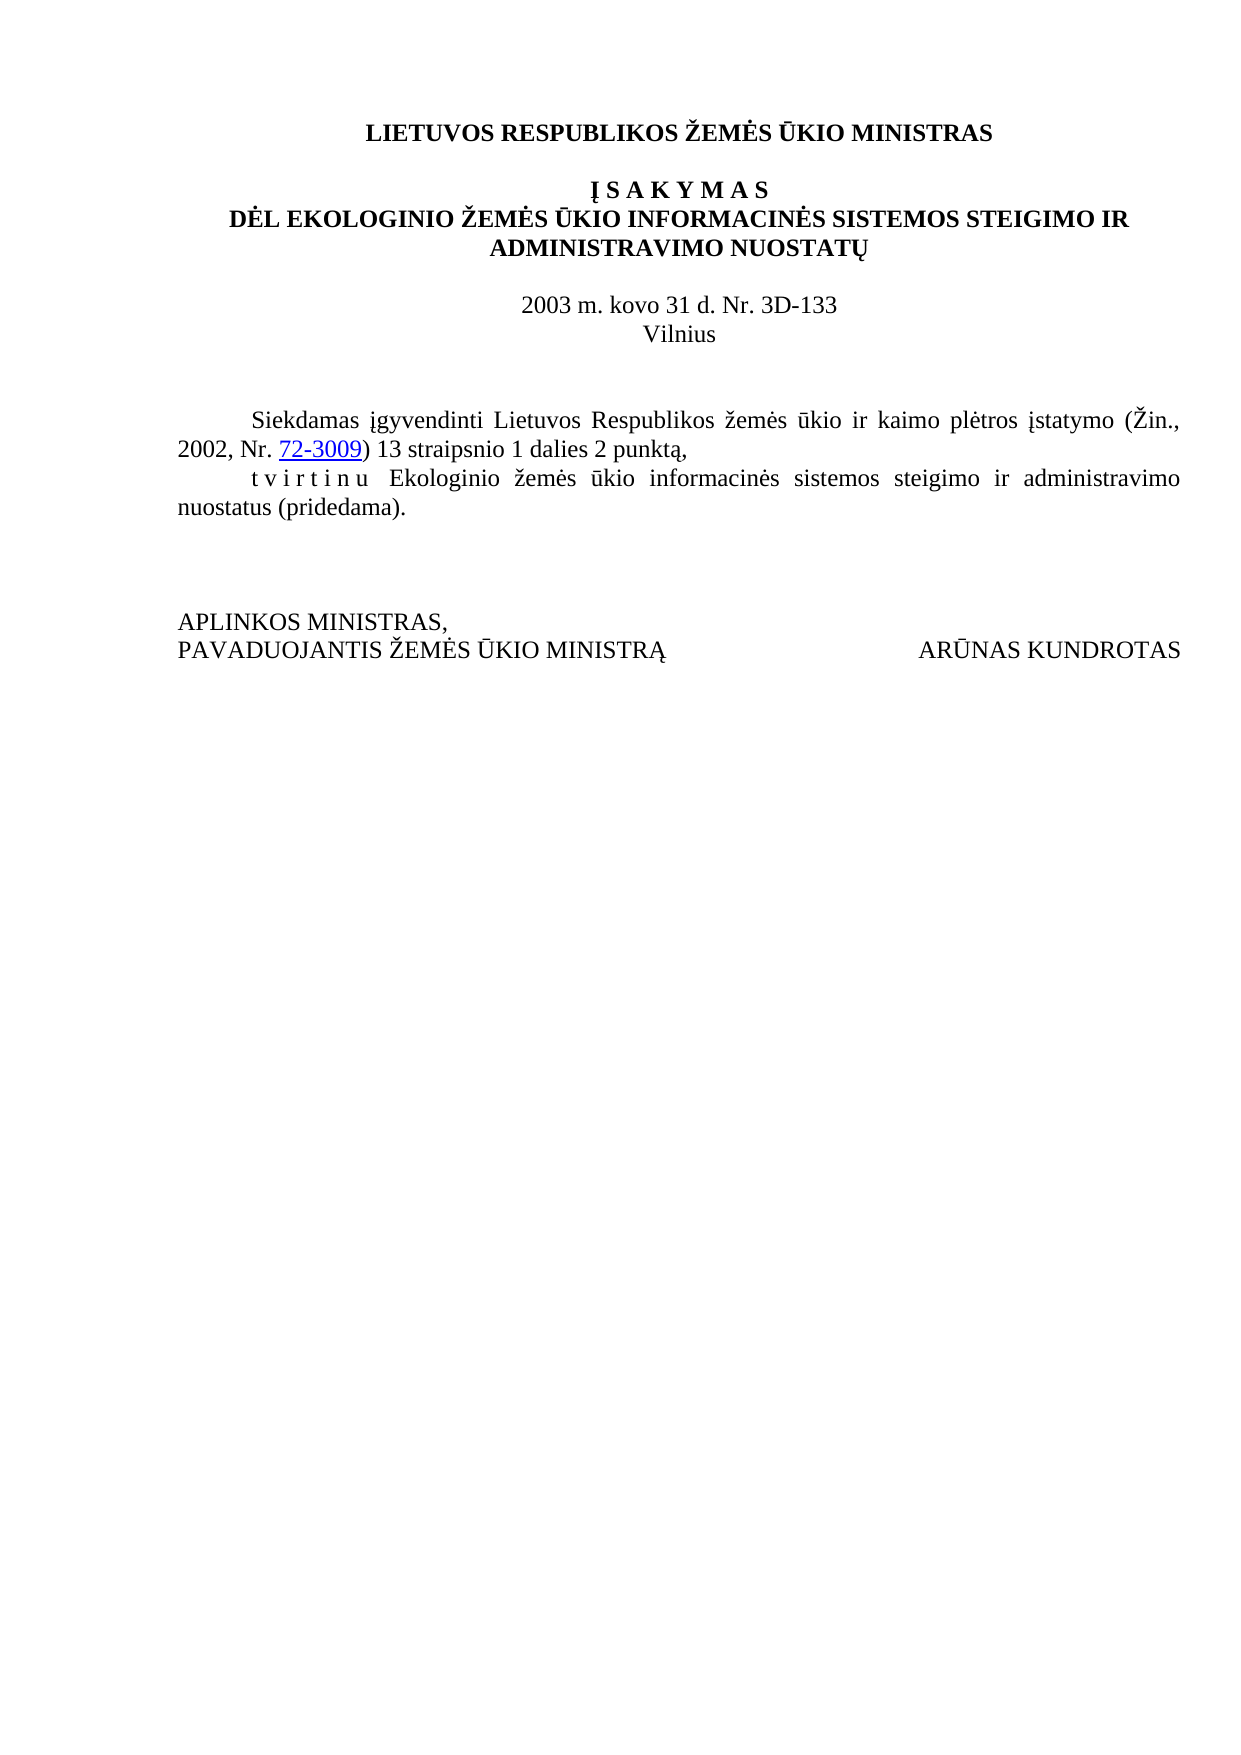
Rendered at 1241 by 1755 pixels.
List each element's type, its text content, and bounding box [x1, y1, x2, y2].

text DĖL EKOLOGINIO ŽEMĖS ŪKIO INFORMACINĖS SISTEMOS STEIGIMO IR ADMINISTRAVIMO NUOSTATŲ [177, 204, 1181, 262]
text tvirtinu Ekologinio žemės ūkio informacinės sistemos steigimo ir administravimo nuostatus (pridedama). [177, 463, 1181, 521]
text Į S A K Y M A S [177, 176, 1181, 204]
text APLINKOS MINISTRAS, [177, 607, 1181, 636]
text 2003 m. kovo 31 d. Nr. 3D-133 [177, 291, 1181, 319]
text Siekdamas įgyvendinti Lietuvos Respublikos žemės ūkio ir kaimo plėtros įstatymo (Žin., 2002, Nr. 72-3009) 13 straipsnio 1 dalies 2 punktą, [177, 406, 1181, 463]
text PAVADUOJANTIS ŽEMĖS ŪKIO MINISTRĄ ARŪNAS KUNDROTAS [177, 636, 1181, 664]
text Vilnius [177, 319, 1181, 348]
text LIETUVOS RESPUBLIKOS ŽEMĖS ŪKIO MINISTRAS [177, 118, 1181, 147]
